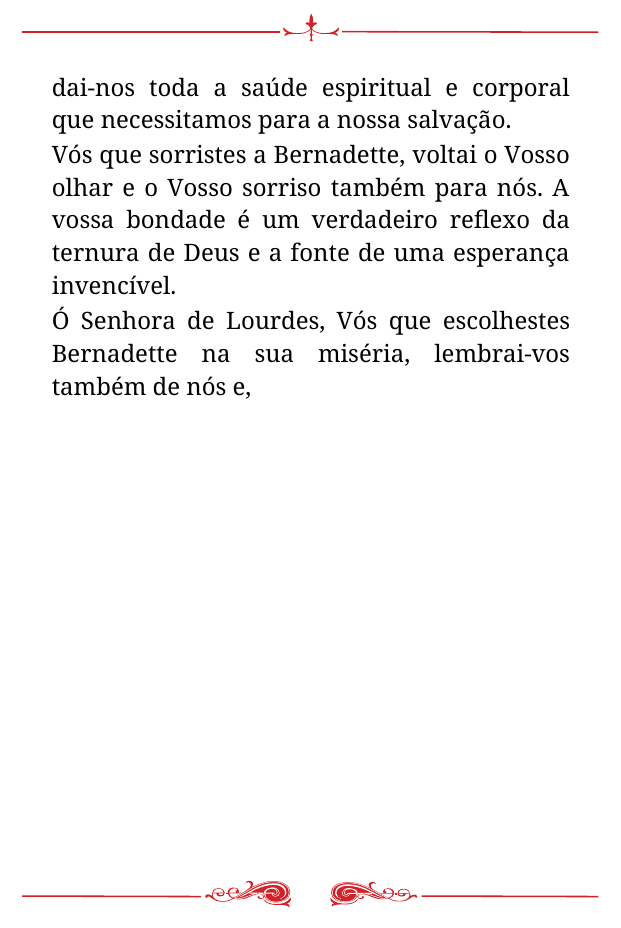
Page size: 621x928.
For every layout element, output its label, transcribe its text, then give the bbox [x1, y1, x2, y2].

text Vós que sorristes a Bernadette, voltai o Vosso olhar e o Vosso sorriso também para nós. A vossa bondade é um verdadeiro reflexo da ternura de Deus e a fonte de uma esperança invencível. [52, 137, 570, 302]
text dai-nos toda a saúde espiritual e corporal que necessitamos para a nossa salvação. [52, 70, 570, 136]
text Ó Senhora de Lourdes, Vós que escolhestes Bernadette na sua miséria, lembrai-vos também de nós e, [52, 303, 570, 402]
